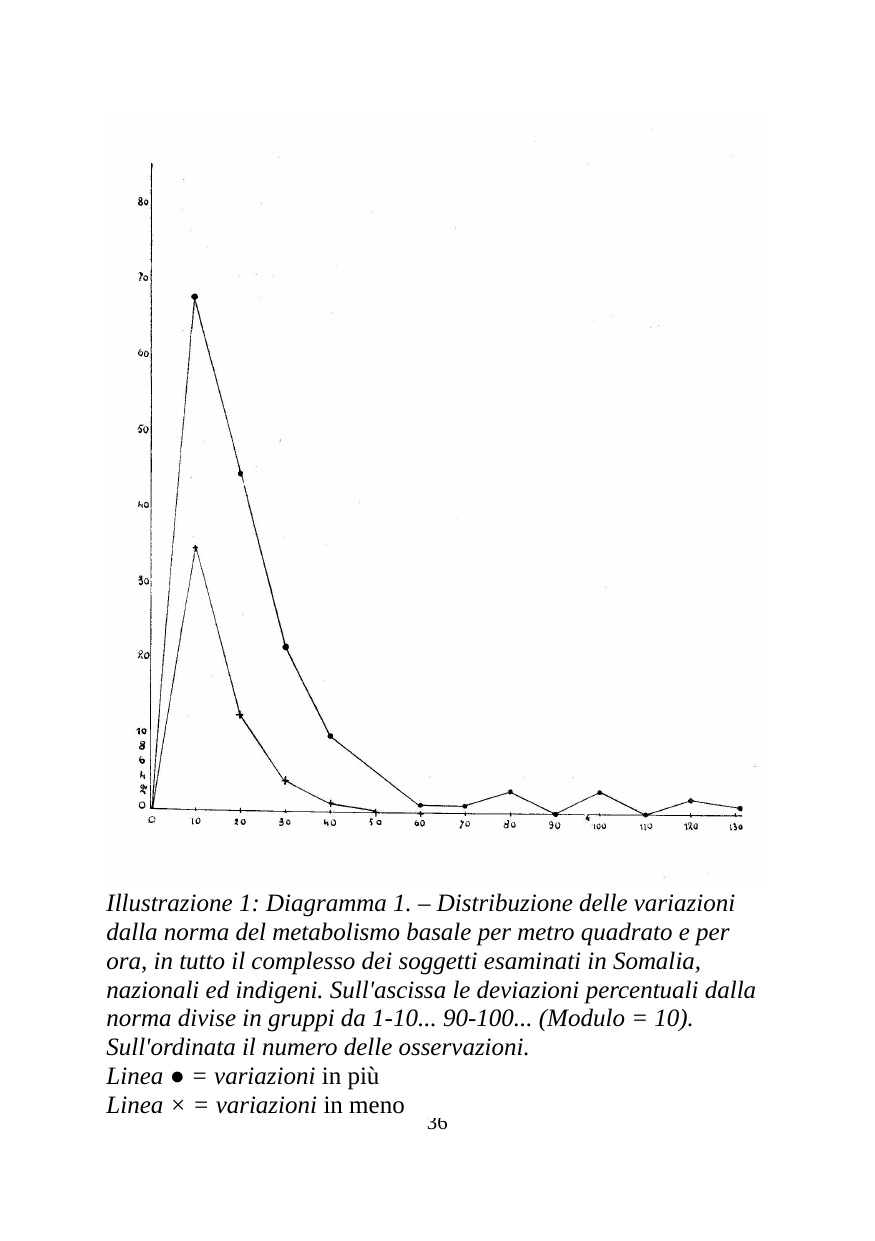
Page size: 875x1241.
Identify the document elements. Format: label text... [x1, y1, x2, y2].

text Illustrazione 1: Diagramma 1. – Distribuzione delle variazioni dalla norma del metabolismo basale per metro quadrato e per ora, in tutto il complesso dei soggetti esaminati in Somalia, nazionali ed indigeni. Sull'ascissa le deviazioni percentuali dalla norma divise in gruppi da 1-10... 90-100... (Modulo = 10). Sull'ordinata il numero delle osservazioni. Linea ● = variazioni in più Linea × = variazioni in meno [106, 889, 768, 1118]
picture [106, 118, 768, 889]
